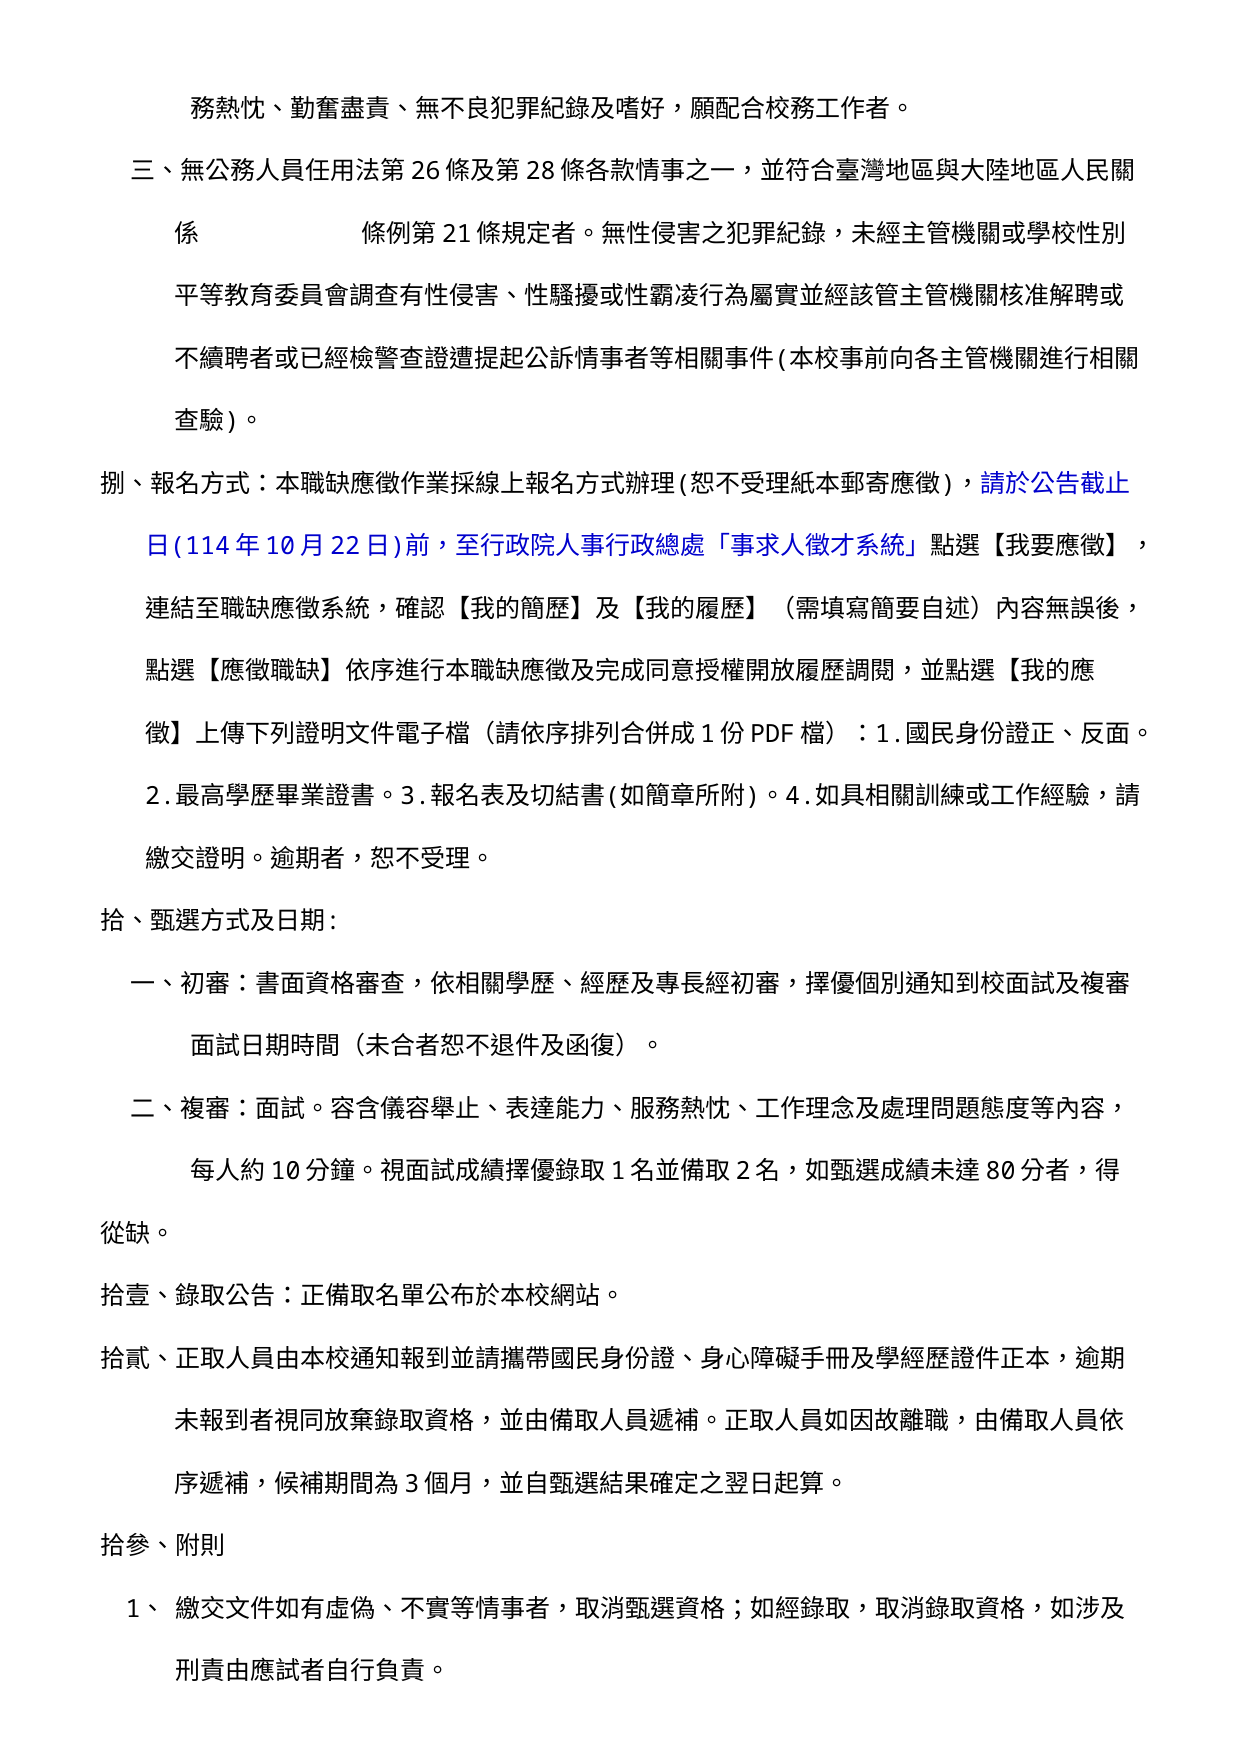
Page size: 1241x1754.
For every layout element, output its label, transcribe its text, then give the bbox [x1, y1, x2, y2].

text 面試日期時間（未合者恕不退件及函復）。 [100, 1002, 1140, 1064]
text 拾壹、錄取公告：正備取名單公布於本校網站。 [100, 1252, 1140, 1314]
text 一、初審：書面資格審查，依相關學歷、經歷及專長經初審，擇優個別通知到校面試及複審 [100, 939, 1140, 1002]
text 務熱忱、勤奮盡責、無不良犯罪紀錄及嗜好，願配合校務工作者。 [100, 64, 1140, 127]
text 拾貳、正取人員由本校通知報到並請攜帶國民身份證、身心障礙手冊及學經歷證件正本，逾期未報到者視同放棄錄取資格，並由備取人員遞補。正取人員如因故離職，由備取人員依序遞補，候補期間為3個月，並自甄選結果確定之翌日起算。 [100, 1314, 1140, 1502]
text 三、無公務人員任用法第26條及第28條各款情事之一，並符合臺灣地區與大陸地區人民關係 條例第21條規定者。無性侵害之犯罪紀錄，未經主管機關或學校性別平等教育委員會調查有性侵害、性騷擾或性霸凌行為屬實並經該管主管機關核准解聘或不續聘者或已經檢警查證遭提起公訴情事者等相關事件(本校事前向各主管機關進行相關查驗)。 [100, 127, 1140, 439]
text 拾參、附則 [100, 1502, 1140, 1564]
text 拾、甄選方式及日期: [100, 877, 1140, 939]
list 繳交文件如有虛偽、不實等情事者，取消甄選資格；如經錄取，取消錄取資格，如涉及 [125, 1564, 1140, 1627]
text 捌、報名方式：本職缺應徵作業採線上報名方式辦理(恕不受理紙本郵寄應徵)，請於公告截止日(114年10月22日)前，至行政院人事行政總處「事求人徵才系統」點選【我要應徵】，連結至職缺應徵系統，確認【我的簡歷】及【我的履歷】（需填寫簡要自述）內容無誤後，點選【應徵職缺】依序進行本職缺應徵及完成同意授權開放履歷調閱，並點選【我的應徵】上傳下列證明文件電子檔（請依序排列合併成1份PDF檔）：1.國民身份證正、反面。2.最高學歷畢業證書。3.報名表及切結書(如簡章所附)。4.如具相關訓練或工作經驗，請繳交證明。逾期者，恕不受理。 [100, 439, 1140, 877]
text 刑責由應試者自行負責。 [175, 1627, 1140, 1689]
text 每人約10分鐘。視面試成績擇優錄取1名並備取2名，如甄選成績未達80分者，得從缺。 [100, 1127, 1140, 1252]
text 二、複審：面試。容含儀容舉止、表達能力、服務熱忱、工作理念及處理問題態度等內容， [100, 1064, 1140, 1127]
